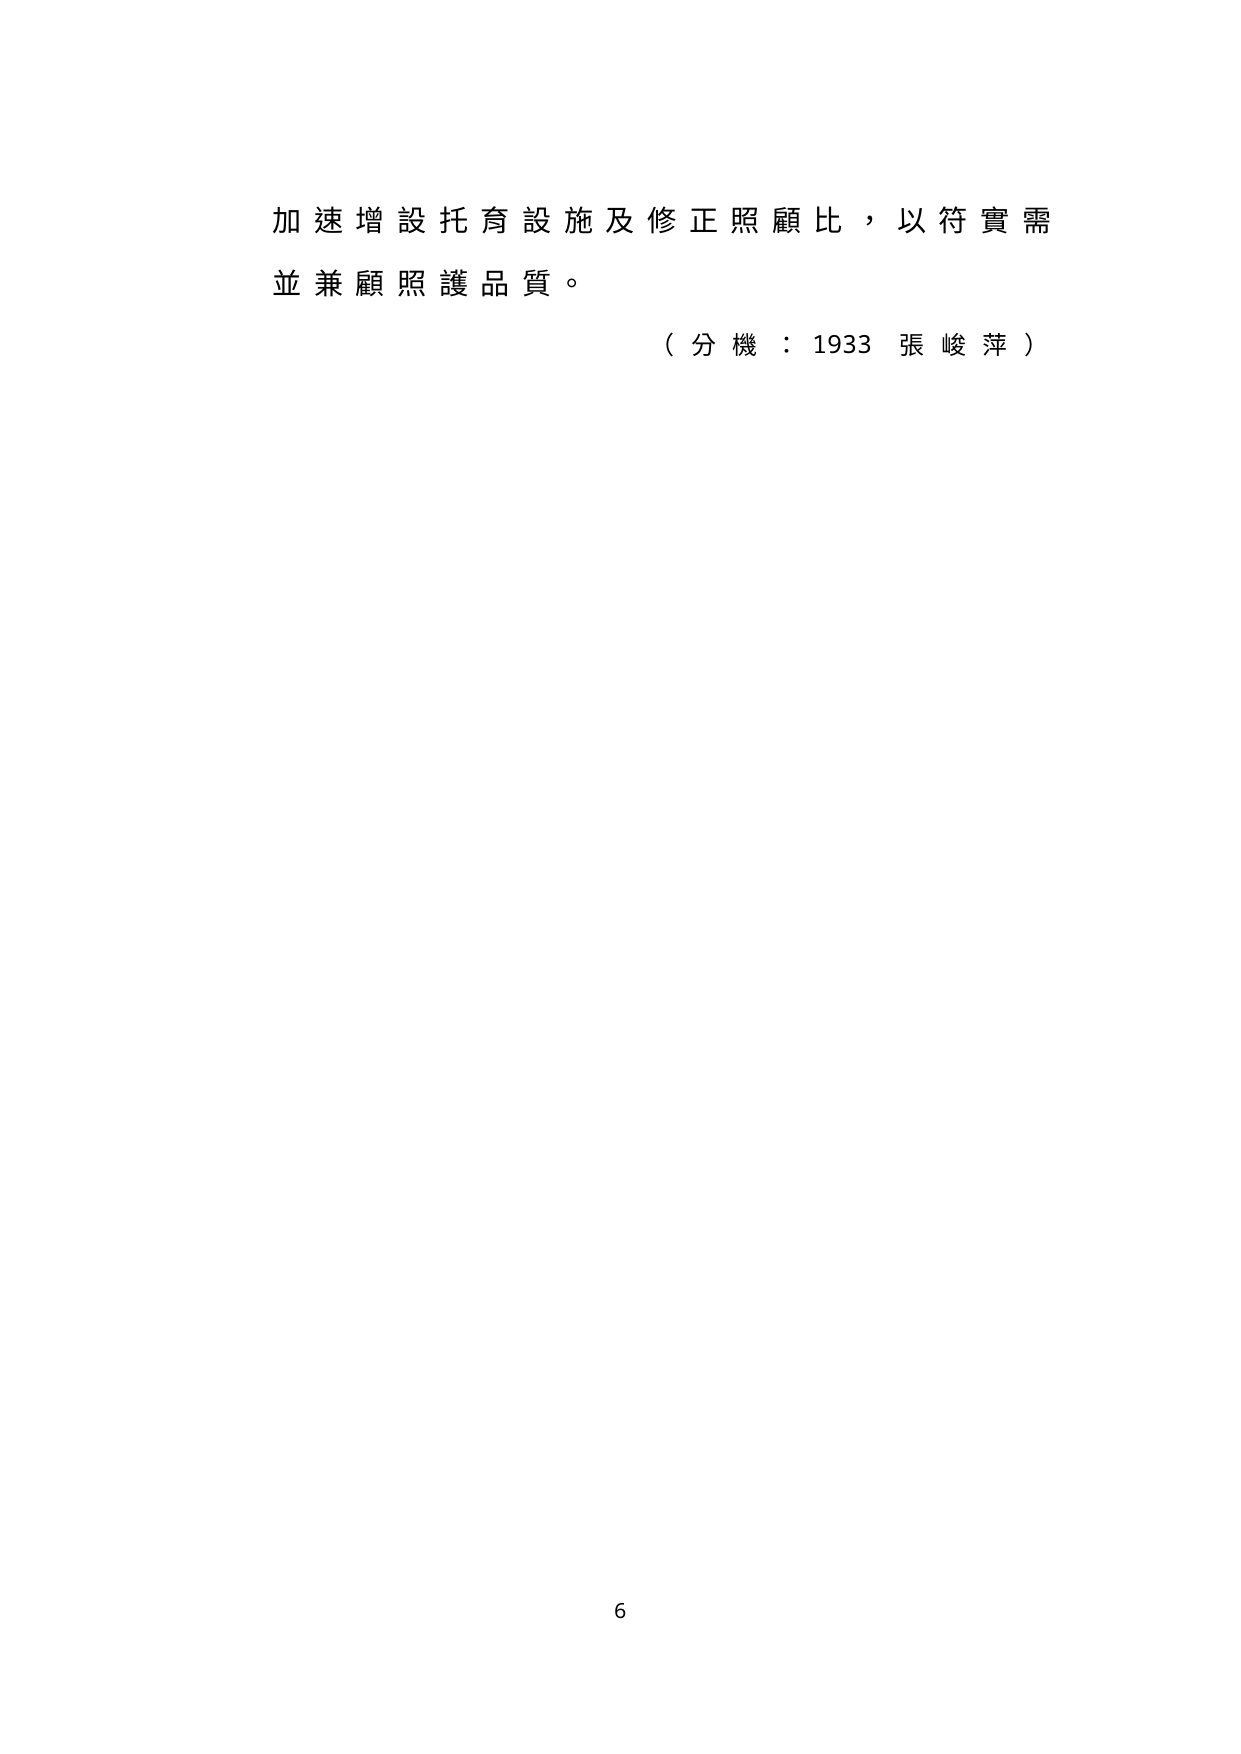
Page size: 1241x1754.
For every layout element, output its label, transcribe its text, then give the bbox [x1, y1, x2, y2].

text 加速增設托育設施及修正照顧比，以符實需並兼顧照護品質。 [242, 177, 1058, 302]
text （分機：1933 張峻萍） [183, 302, 1058, 365]
